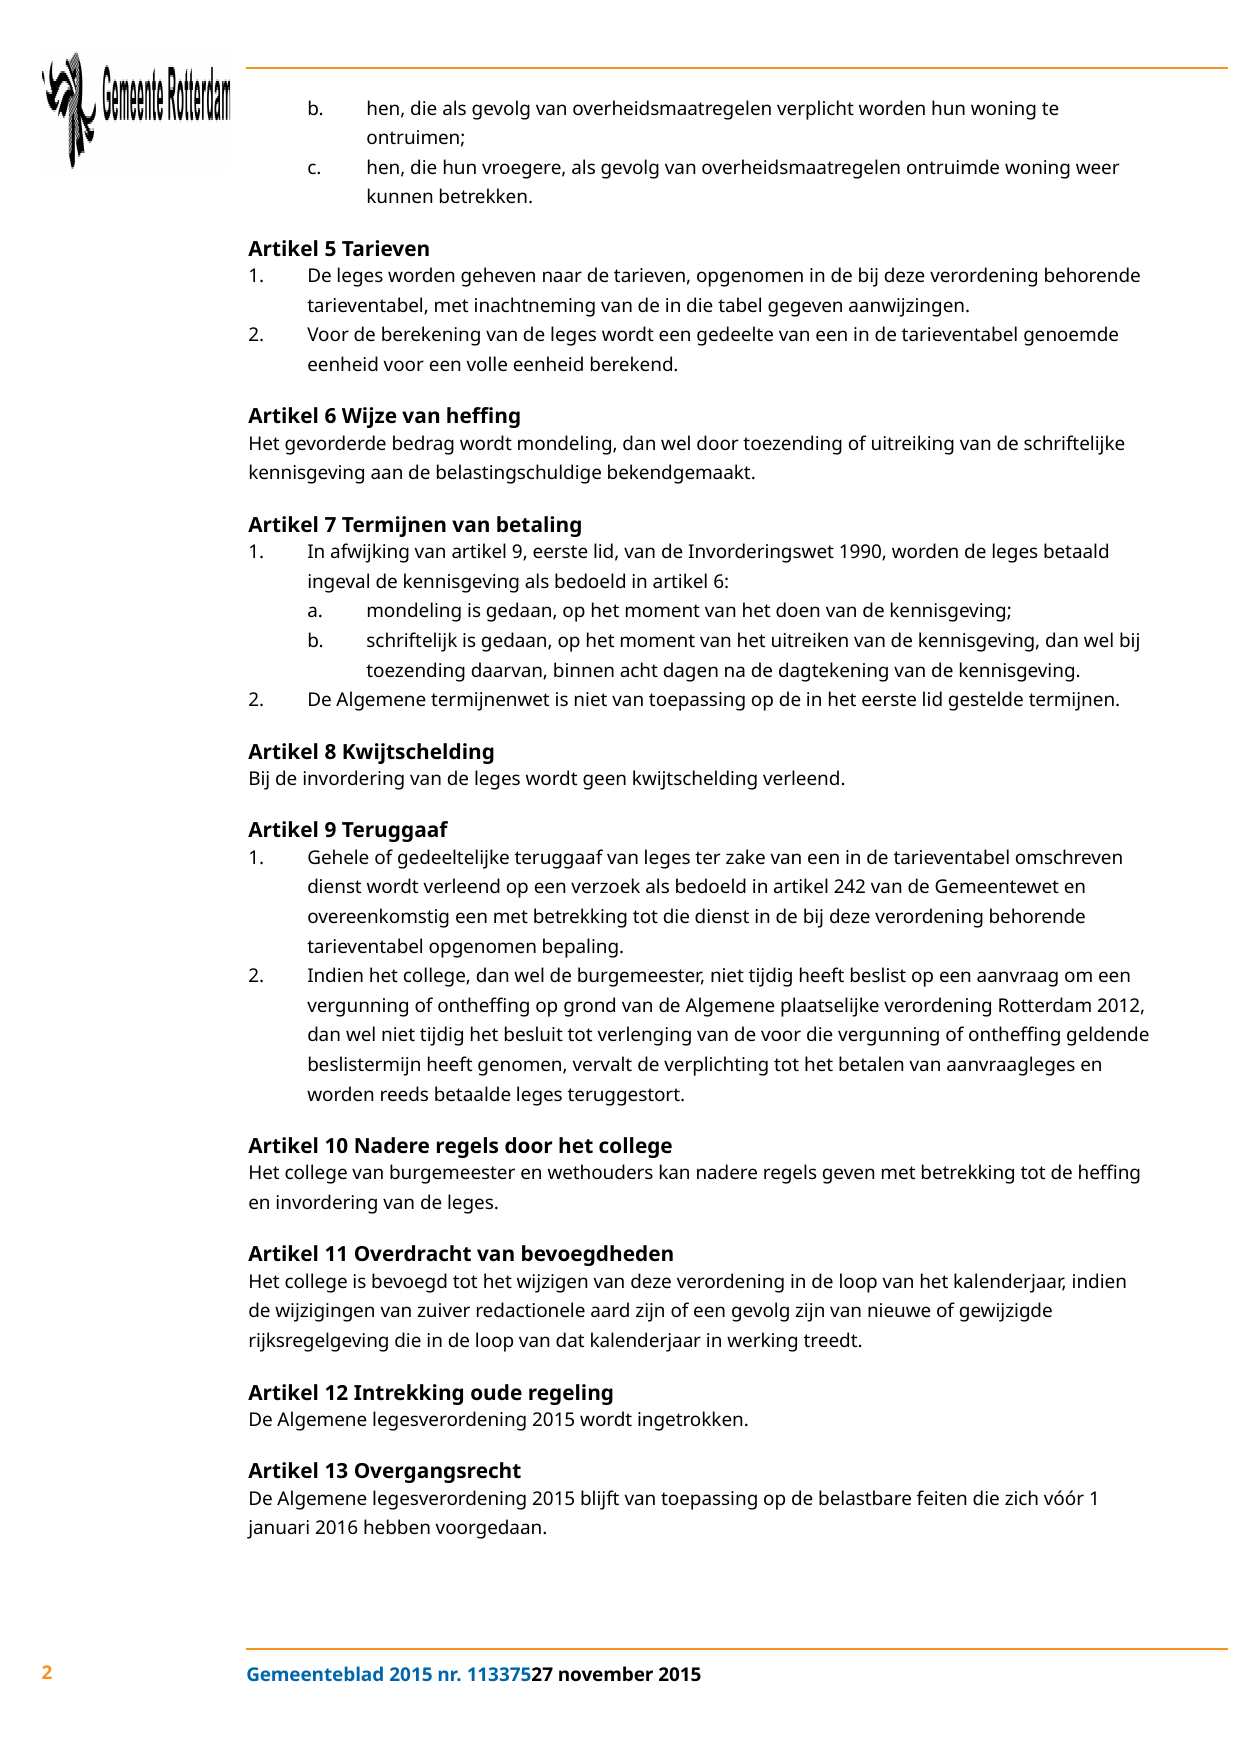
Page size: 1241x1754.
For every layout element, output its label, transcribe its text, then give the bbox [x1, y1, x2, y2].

list mondeling is gedaan, op het moment van het doen van de kennisgeving; [307, 598, 1152, 623]
list De leges worden geheven naar de tarieven, opgenomen in de bij deze verordening behorende tarieventabel, met inachtneming van de in die tabel gegeven aanwijzingen. [248, 262, 1152, 318]
text Artikel 9 Teruggaaf [248, 816, 1152, 844]
picture [41, 47, 231, 172]
text Artikel 10 Nadere regels door het college [248, 1131, 1152, 1159]
list Gehele of gedeeltelijke teruggaaf van leges ter zake van een in de tarieventabel omschreven dienst wordt verleend op een verzoek als bedoeld in artikel 242 van de Gemeentewet en overeenkomstig een met betrekking tot die dienst in de bij deze verordening behorende tarieventabel opgenomen bepaling. [248, 844, 1152, 958]
text De Algemene legesverordening 2015 wordt ingetrokken. [248, 1406, 1152, 1432]
list In afwijking van artikel 9, eerste lid, van de Invorderingswet 1990, worden de leges betaald ingeval de kennisgeving als bedoeld in artikel 6: [248, 538, 1152, 594]
list Voor de berekening van de leges wordt een gedeelte van een in de tarieventabel genoemde eenheid voor een volle eenheid berekend. [248, 322, 1152, 377]
text Artikel 6 Wijze van heffing [248, 402, 1152, 430]
text Het college van burgemeester en wethouders kan nadere regels geven met betrekking tot de heffing en invordering van de leges. [248, 1159, 1152, 1215]
text Artikel 7 Termijnen van betaling [248, 510, 1152, 538]
text Artikel 12 Intrekking oude regeling [248, 1378, 1152, 1406]
text Artikel 11 Overdracht van bevoegdheden [248, 1239, 1152, 1268]
text Artikel 13 Overgangsrecht [248, 1456, 1152, 1485]
text Het college is bevoegd tot het wijzigen van deze verordening in de loop van het kalenderjaar, indien de wijzigingen van zuiver redactionele aard zijn of een gevolg zijn van nieuwe of gewijzigde rijksregelgeving die in de loop van dat kalenderjaar in werking treedt. [248, 1268, 1152, 1353]
text Het gevorderde bedrag wordt mondeling, dan wel door toezending of uitreiking van de schriftelijke kennisgeving aan de belastingschuldige bekendgemaakt. [248, 430, 1152, 485]
list hen, die hun vroegere, als gevolg van overheidsmaatregelen ontruimde woning weer kunnen betrekken. [307, 154, 1152, 209]
text Artikel 8 Kwijtschelding [248, 737, 1152, 765]
text De Algemene legesverordening 2015 blijft van toepassing op de belastbare feiten die zich vóór 1 januari 2016 hebben voorgedaan. [248, 1485, 1152, 1540]
list Indien het college, dan wel de burgemeester, niet tijdig heeft beslist op een aanvraag om een vergunning of ontheffing op grond van de Algemene plaatselijke verordening Rotterdam 2012, dan wel niet tijdig het besluit tot verlenging van de voor die vergunning of ontheffing geldende beslistermijn heeft genomen, vervalt de verplichting tot het betalen van aanvraagleges en worden reeds betaalde leges teruggestort. [248, 962, 1152, 1106]
list schriftelijk is gedaan, op het moment van het uitreiken van de kennisgeving, dan wel bij toezending daarvan, binnen acht dagen na de dagtekening van de kennisgeving. [307, 627, 1152, 682]
text Artikel 5 Tarieven [248, 234, 1152, 262]
list De Algemene termijnenwet is niet van toepassing op de in het eerste lid gestelde termijnen. [248, 686, 1152, 712]
list hen, die als gevolg van overheidsmaatregelen verplicht worden hun woning te ontruimen; [307, 95, 1152, 150]
text Bij de invordering van de leges wordt geen kwijtschelding verleend. [248, 765, 1152, 791]
